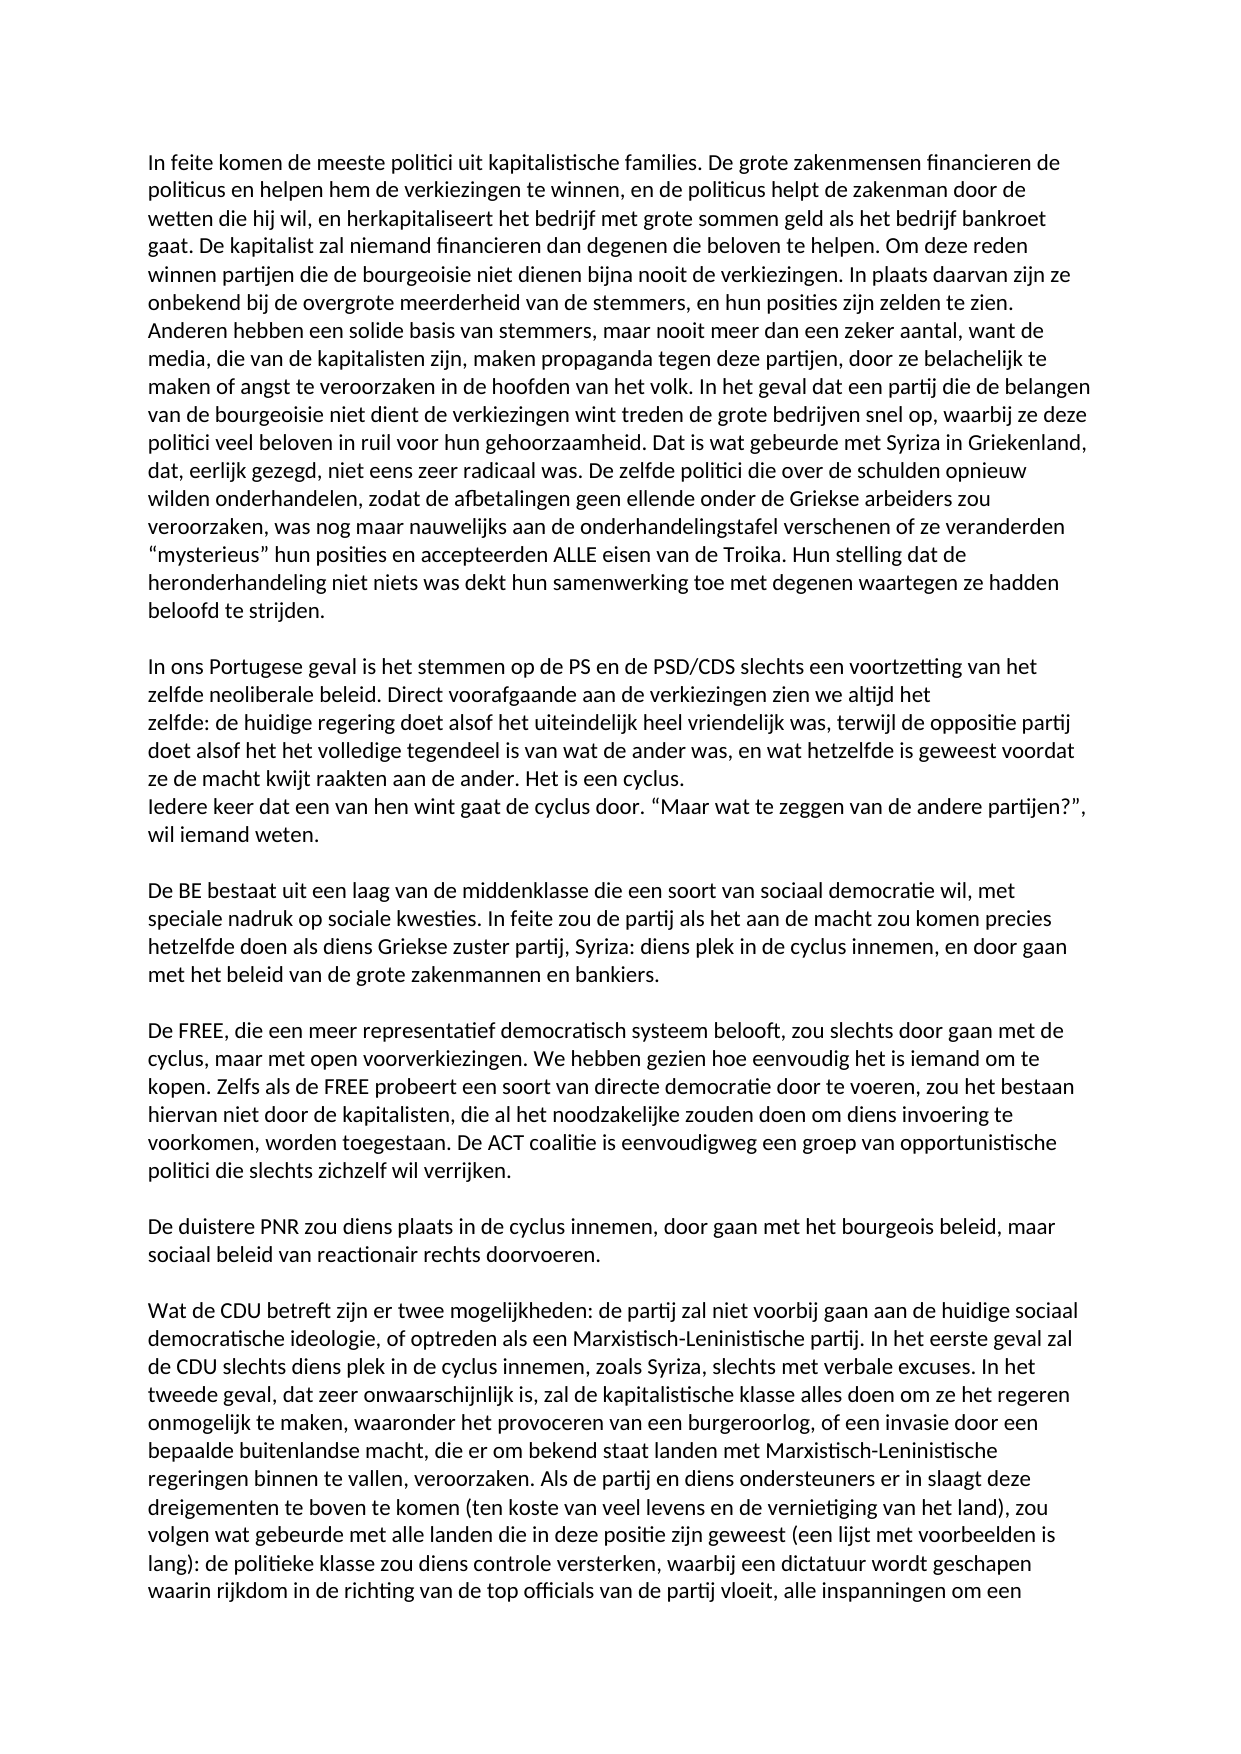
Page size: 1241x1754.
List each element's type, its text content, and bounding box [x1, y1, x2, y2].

text Iedere keer dat een van hen wint gaat de cyclus door. “Maar wat te zeggen van de andere partijen?”, wil iemand weten. [148, 792, 1093, 848]
text De FREE, die een meer representatief democratisch systeem belooft, zou slechts door gaan met de cyclus, maar met open voorverkiezingen. We hebben gezien hoe eenvoudig het is iemand om te kopen. Zelfs als de FREE probeert een soort van directe democratie door te voeren, zou het bestaan hiervan niet door de kapitalisten, die al het noodzakelijke zouden doen om diens invoering te voorkomen, worden toegestaan. De ACT coalitie is eenvoudigweg een groep van opportunistische politici die slechts zichzelf wil verrijken. [148, 1016, 1093, 1184]
text zelfde: de huidige regering doet alsof het uiteindelijk heel vriendelijk was, terwijl de oppositie partij doet alsof het het volledige tegendeel is van wat de ander was, en wat hetzelfde is geweest voordat ze de macht kwijt raakten aan de ander. Het is een cyclus. [148, 708, 1093, 792]
text De BE bestaat uit een laag van de middenklasse die een soort van sociaal democratie wil, met speciale nadruk op sociale kwesties. In feite zou de partij als het aan de macht zou komen precies hetzelfde doen als diens Griekse zuster partij, Syriza: diens plek in de cyclus innemen, en door gaan met het beleid van de grote zakenmannen en bankiers. [148, 876, 1093, 988]
text De duistere PNR zou diens plaats in de cyclus innemen, door gaan met het bourgeois beleid, maar sociaal beleid van reactionair rechts doorvoeren. [148, 1212, 1093, 1268]
text In ons Portugese geval is het stemmen op de PS en de PSD/CDS slechts een voortzetting van het zelfde neoliberale beleid. Direct voorafgaande aan de verkiezingen zien we altijd het [148, 652, 1093, 708]
text lang): de politieke klasse zou diens controle versterken, waarbij een dictatuur wordt geschapen waarin rijkdom in de richting van de top officials van de partij vloeit, alle inspanningen om een [148, 1549, 1093, 1605]
text In feite komen de meeste politici uit kapitalistische families. De grote zakenmensen financieren de politicus en helpen hem de verkiezingen te winnen, en de politicus helpt de zakenman door de wetten die hij wil, en herkapitaliseert het bedrijf met grote sommen geld als het bedrijf bankroet gaat. De kapitalist zal niemand financieren dan degenen die beloven te helpen. Om deze reden winnen partijen die de bourgeoisie niet dienen bijna nooit de verkiezingen. In plaats daarvan zijn ze onbekend bij de overgrote meerderheid van de stemmers, en hun posities zijn zelden te zien. Anderen hebben een solide basis van stemmers, maar nooit meer dan een zeker aantal, want de media, die van de kapitalisten zijn, maken propaganda tegen deze partijen, door ze belachelijk te maken of angst te veroorzaken in de hoofden van het volk. In het geval dat een partij die de belangen van de bourgeoisie niet dient de verkiezingen wint treden de grote bedrijven snel op, waarbij ze deze politici veel beloven in ruil voor hun gehoorzaamheid. Dat is wat gebeurde met Syriza in Griekenland, dat, eerlijk gezegd, niet eens zeer radicaal was. De zelfde politici die over de schulden opnieuw wilden onderhandelen, zodat de afbetalingen geen ellende onder de Griekse arbeiders zou veroorzaken, was nog maar nauwelijks aan de onderhandelingstafel verschenen of ze veranderden “mysterieus” hun posities en accepteerden ALLE eisen van de Troika. Hun stelling dat de heronderhandeling niet niets was dekt hun samenwerking toe met degenen waartegen ze hadden beloofd te strijden. [148, 148, 1093, 624]
text Wat de CDU betreft zijn er twee mogelijkheden: de partij zal niet voorbij gaan aan de huidige sociaal democratische ideologie, of optreden als een Marxistisch-Leninistische partij. In het eerste geval zal de CDU slechts diens plek in de cyclus innemen, zoals Syriza, slechts met verbale excuses. In het tweede geval, dat zeer onwaarschijnlijk is, zal de kapitalistische klasse alles doen om ze het regeren onmogelijk te maken, waaronder het provoceren van een burgeroorlog, of een invasie door een bepaalde buitenlandse macht, die er om bekend staat landen met Marxistisch-Leninistische regeringen binnen te vallen, veroorzaken. Als de partij en diens ondersteuners er in slaagt deze dreigementen te boven te komen (ten koste van veel levens en de vernietiging van het land), zou volgen wat gebeurde met alle landen die in deze positie zijn geweest (een lijst met voorbeelden is [148, 1296, 1093, 1549]
